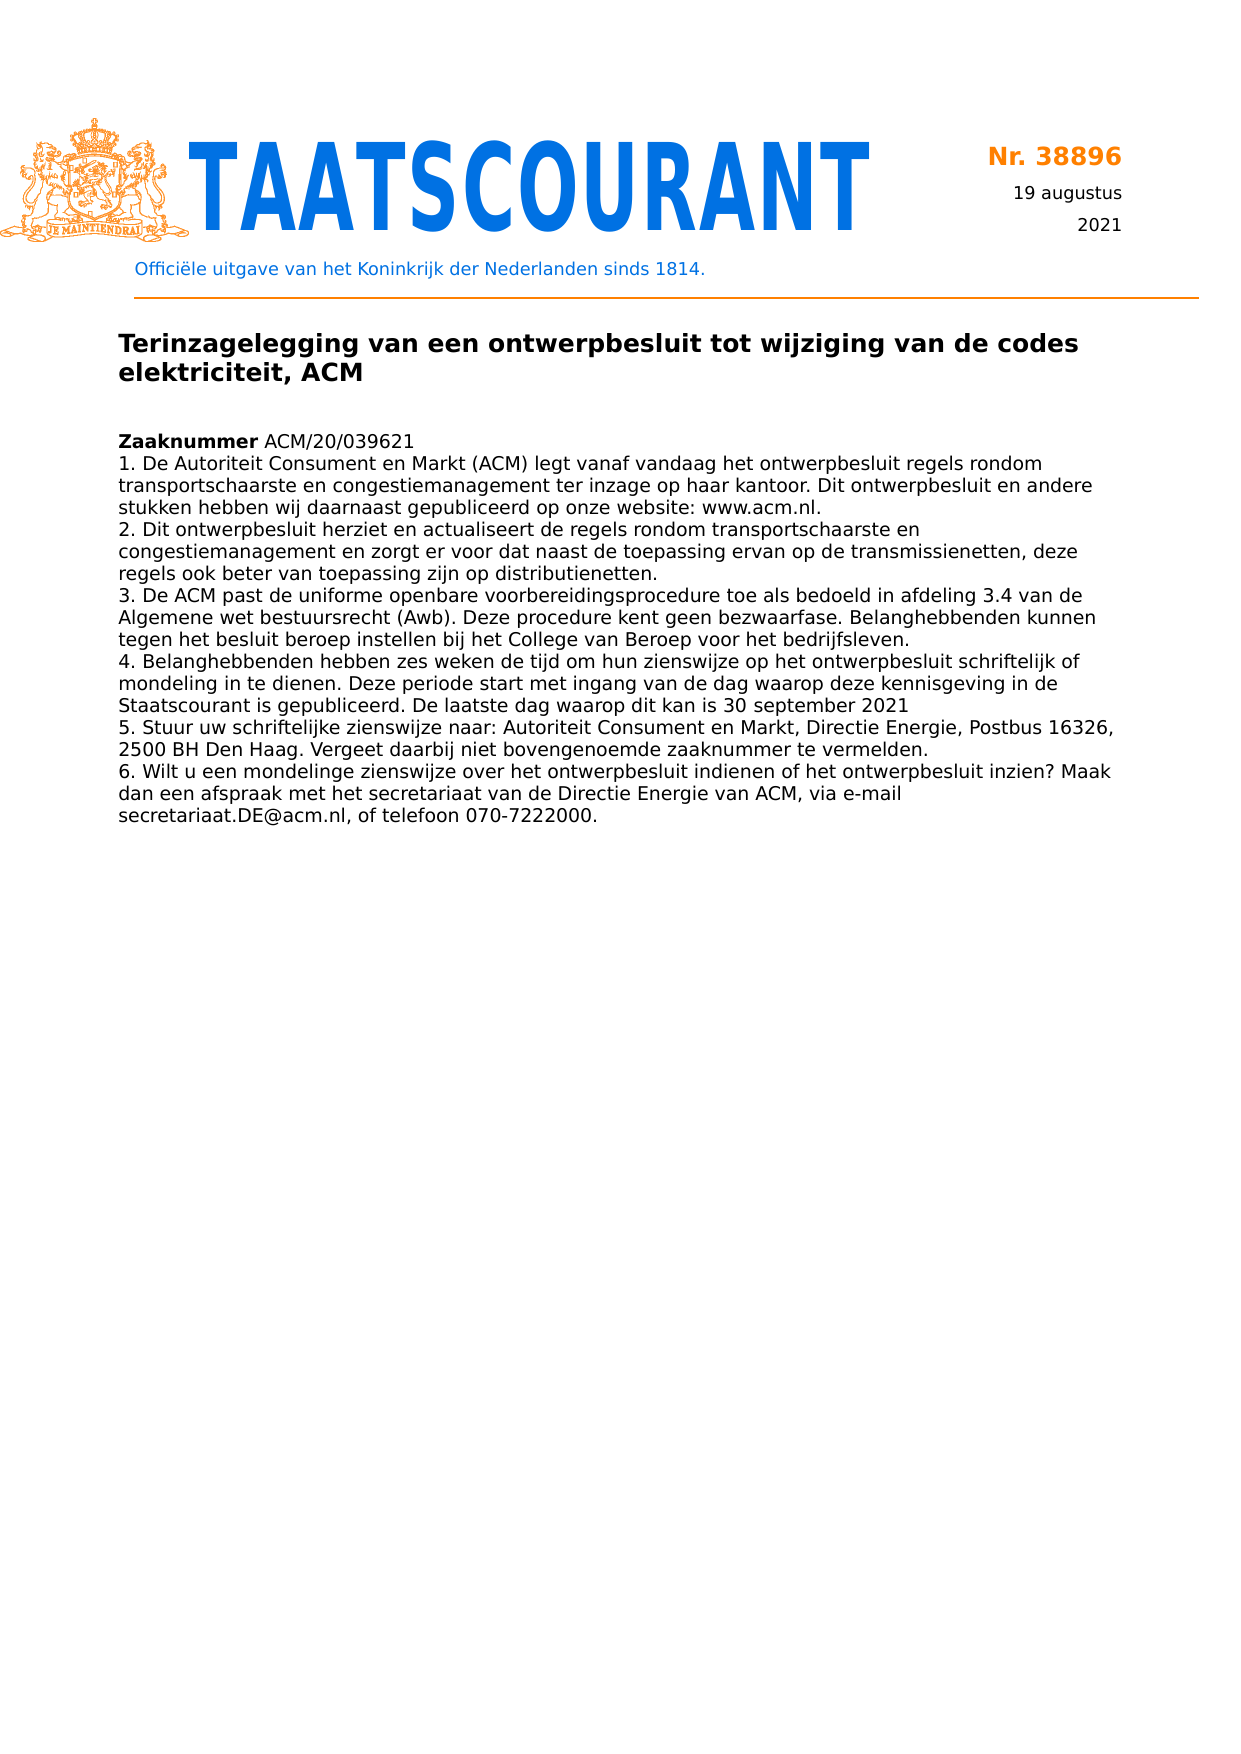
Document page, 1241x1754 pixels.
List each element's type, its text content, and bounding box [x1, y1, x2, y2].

subtitle Terinzagelegging van een ontwerpbesluit tot wijziging van de codes elektriciteit, ACM [118, 329, 1122, 387]
table_cell 19 augustus [939, 177, 1199, 209]
text 2. Dit ontwerpbesluit herziet en actualiseert de regels rondom transportschaarste en congestiemanagement en zorgt er voor dat naast de toepassing ervan op de transmissienetten, deze regels ook beter van toepassing zijn op distributienetten. [118, 519, 1122, 585]
table_cell 2021 [939, 209, 1199, 259]
text 4. Belanghebbenden hebben zes weken de tijd om hun zienswijze op het ontwerpbesluit schriftelijk of mondeling in te dienen. Deze periode start met ingang van de dag waarop deze kennisgeving in de Staatscourant is gepubliceerd. De laatste dag waarop dit kan is 30 september 2021 [118, 651, 1122, 717]
text 1. De Autoriteit Consument en Markt (ACM) legt vanaf vandaag het ontwerpbesluit regels rondom transportschaarste en congestiemanagement ter inzage op haar kantoor. Dit ontwerpbesluit en andere stukken hebben wij daarnaast gepubliceerd op onze website: www.acm.nl. [118, 453, 1122, 519]
text Zaaknummer ACM/20/039621 [118, 431, 1122, 453]
table_header Nr. 38896 [939, 118, 1199, 177]
text 3. De ACM past de uniforme openbare voorbereidingsprocedure toe als bedoeld in afdeling 3.4 van de Algemene wet bestuursrecht (Awb). Deze procedure kent geen bezwaarfase. Belanghebbenden kunnen tegen het besluit beroep instellen bij het College van Beroep voor het bedrijfsleven. [118, 585, 1122, 651]
text 5. Stuur uw schriftelijke zienswijze naar: Autoriteit Consument en Markt, Directie Energie, Postbus 16326, 2500 BH Den Haag. Vergeet daarbij niet bovengenoemde zaaknummer te vermelden. [118, 717, 1122, 761]
picture [0, 118, 189, 242]
table_header STAATSCOURANT [134, 118, 939, 259]
table_cell Officiële uitgave van het Koninkrijk der Nederlanden sinds 1814. [134, 259, 1199, 297]
text 6. Wilt u een mondelinge zienswijze over het ontwerpbesluit indienen of het ontwerpbesluit inzien? Maak dan een afspraak met het secretariaat van de Directie Energie van ACM, via e-mail secretariaat.DE@acm.nl, of telefoon 070-7222000. [118, 761, 1122, 827]
table_header [0, 242, 134, 297]
